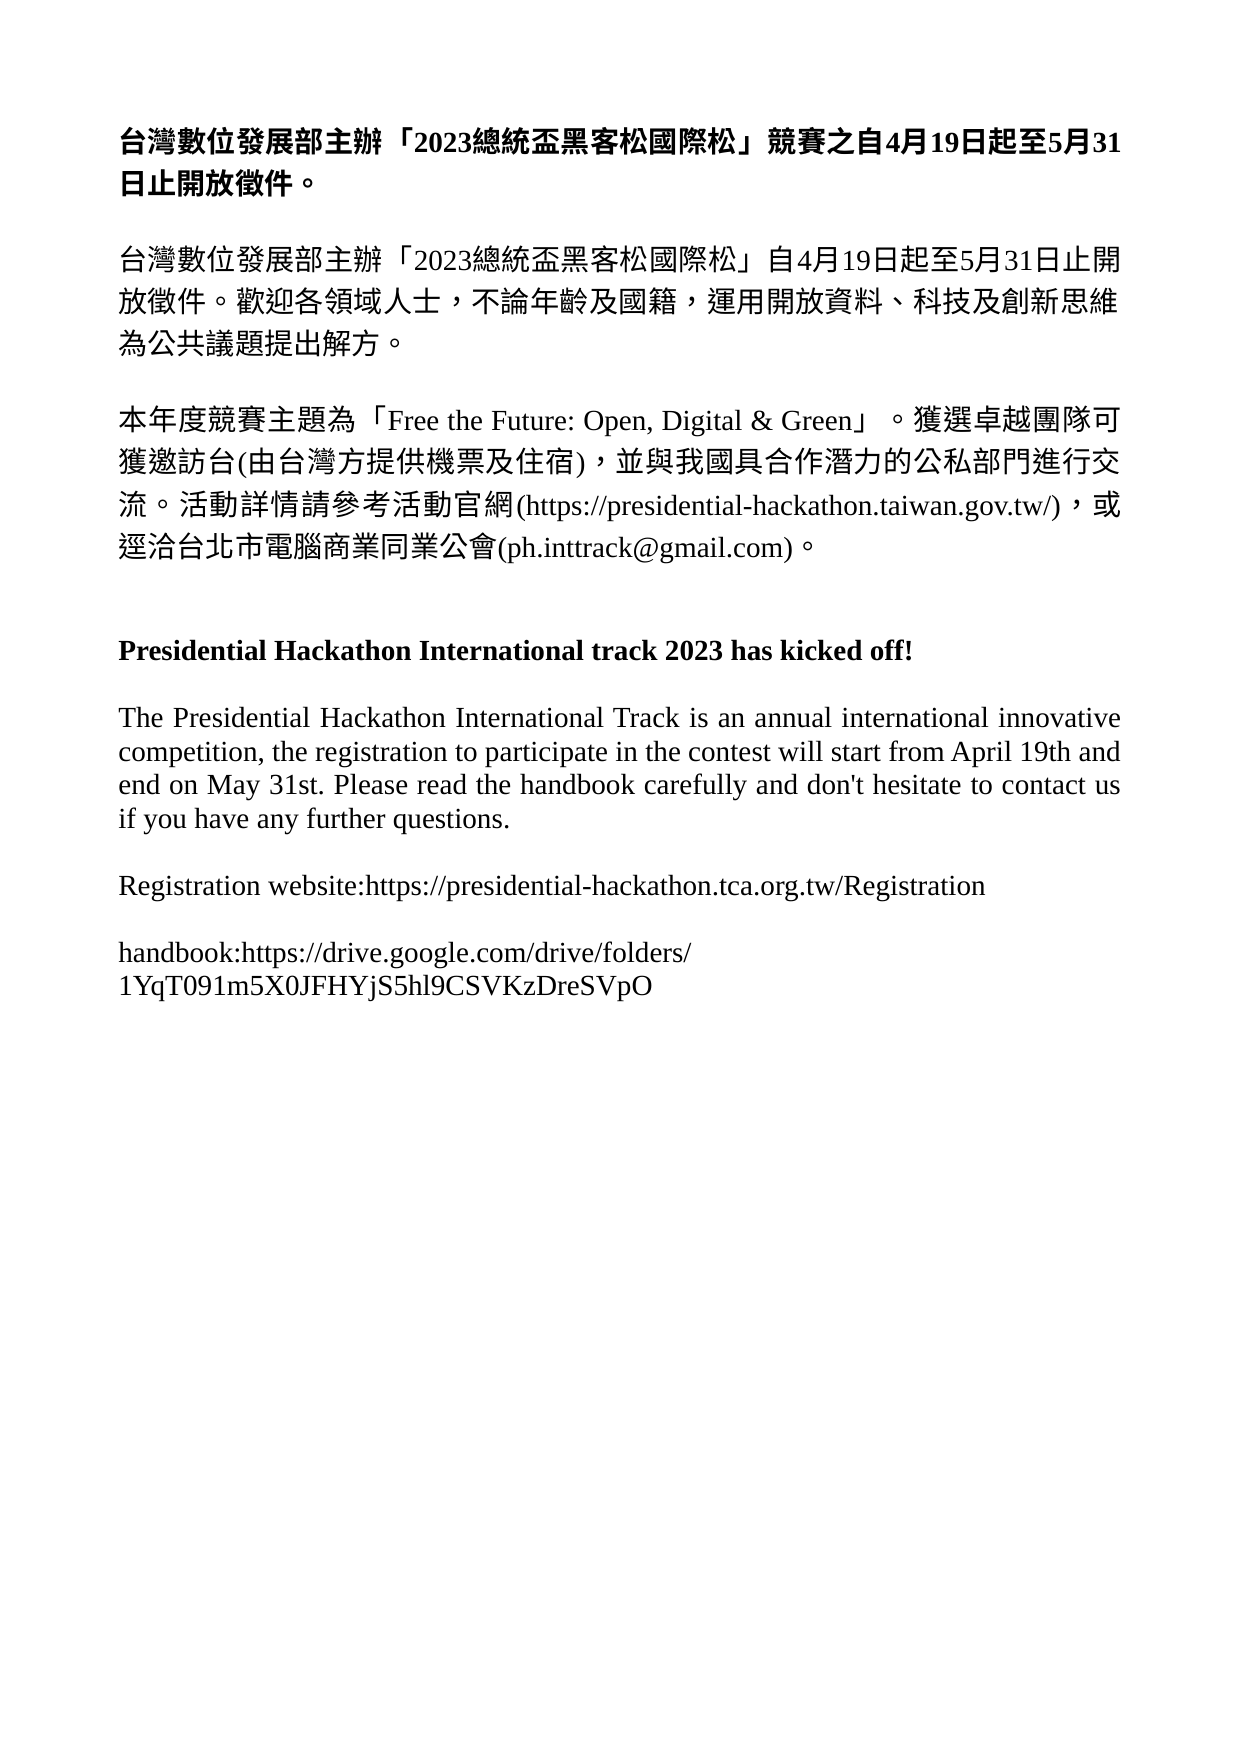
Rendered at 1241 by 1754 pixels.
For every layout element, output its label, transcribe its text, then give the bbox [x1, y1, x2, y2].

text 本年度競賽主題為「Free the Future: Open, Digital & Green」。獲選卓越團隊可獲邀訪台(由台灣方提供機票及住宿)，並與我國具合作潛力的公私部門進行交流。活動詳情請參考活動官網(https://presidential-hackathon.taiwan.gov.tw/)，或逕洽台北市電腦商業同業公會(ph.inttrack@gmail.com)。 [118, 397, 1122, 566]
text 台灣數位發展部主辦「2023總統盃黑客松國際松」競賽之自4月19日起至5月31日止開放徵件。 [118, 118, 1122, 203]
text The Presidential Hackathon International Track is an annual international innovative competition, the registration to participate in the contest will start from April 19th and end on May 31st. Please read the handbook carefully and don't hesitate to contact us if you have any further questions. [118, 700, 1122, 834]
text handbook:https://drive.google.com/drive/folders/1YqT091m5X0JFHYjS5hl9CSVKzDreSVpO [118, 935, 1122, 1002]
text Registration website:https://presidential-hackathon.tca.org.tw/Registration [118, 868, 1122, 901]
text 台灣數位發展部主辦「2023總統盃黑客松國際松」自4月19日起至5月31日止開放徵件。歡迎各領域人士，不論年齡及國籍，運用開放資料、科技及創新思維為公共議題提出解方。 [118, 236, 1122, 363]
text Presidential Hackathon International track 2023 has kicked off! [118, 633, 1122, 667]
